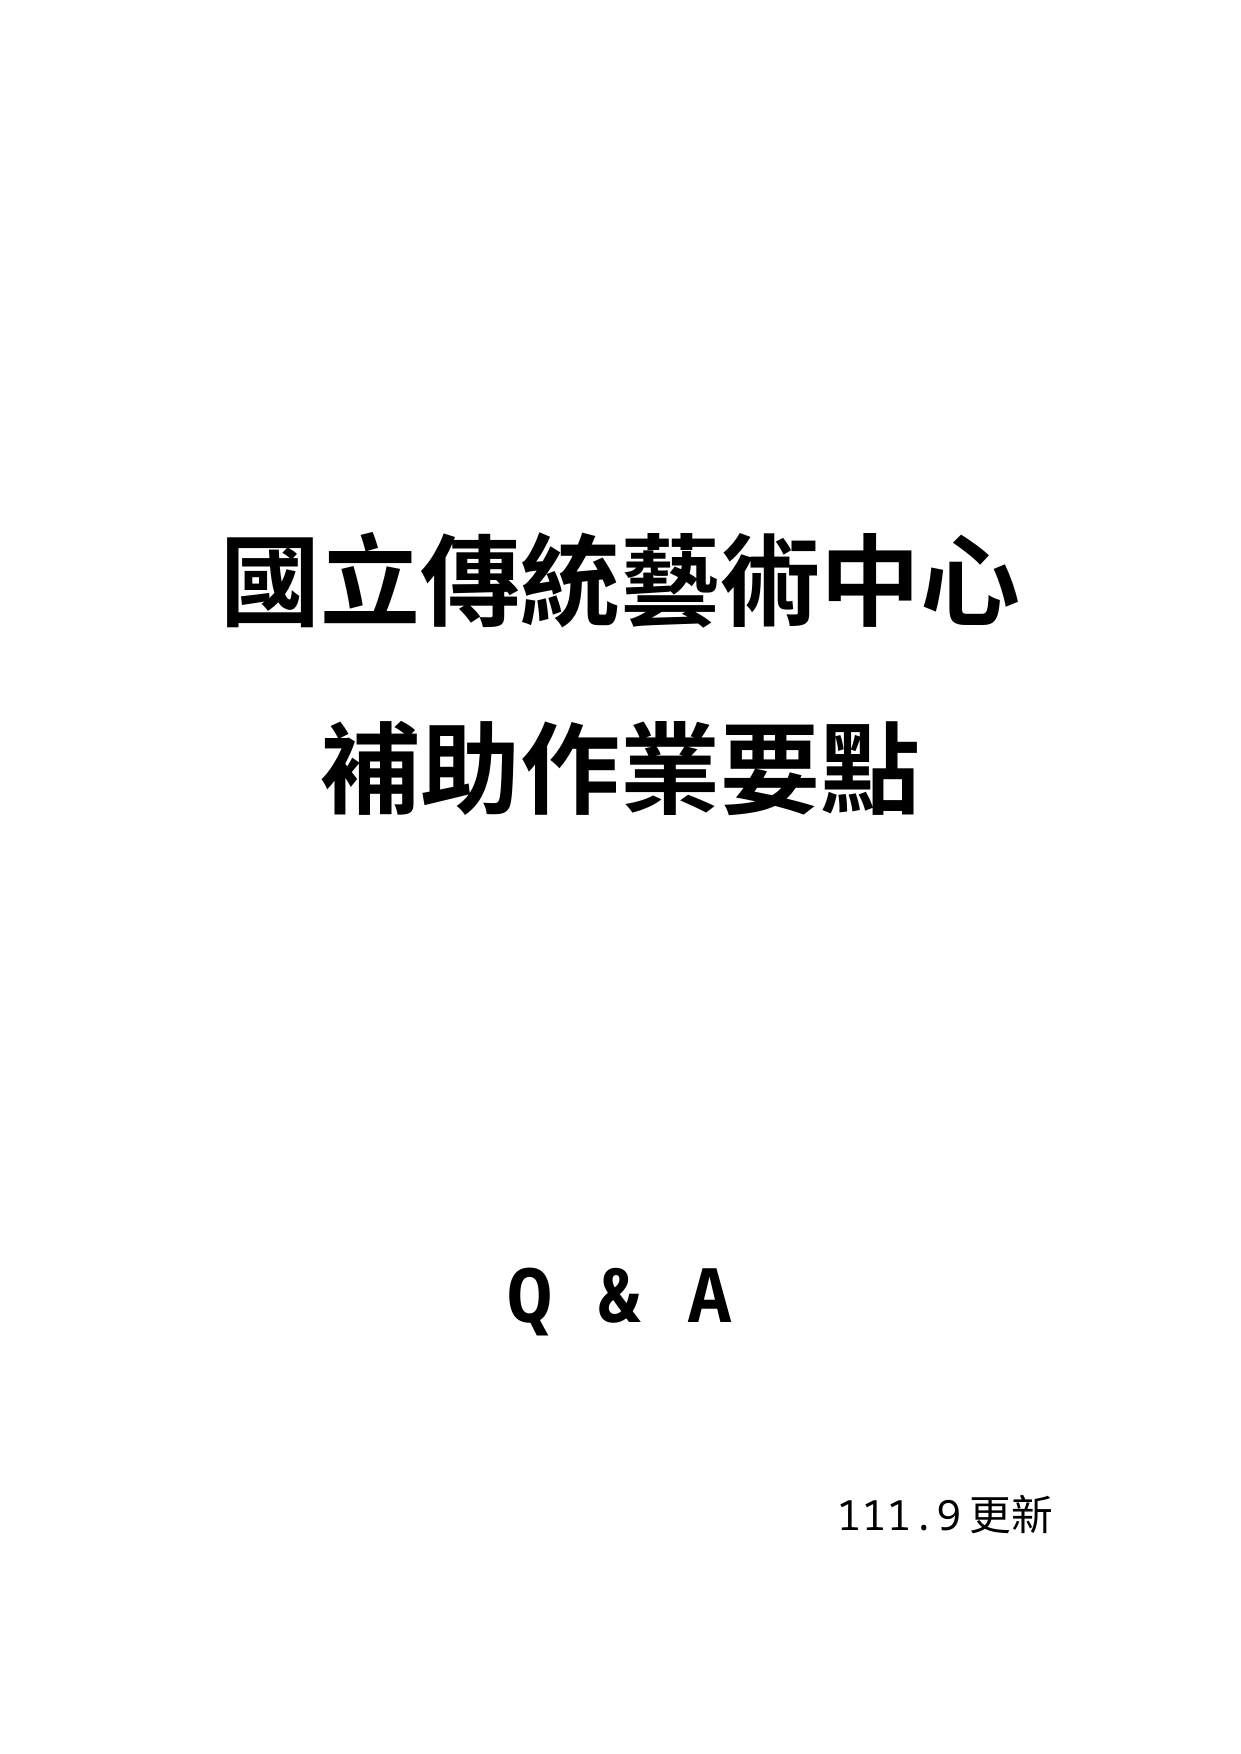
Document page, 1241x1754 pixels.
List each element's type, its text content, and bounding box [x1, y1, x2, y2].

text 國立傳統藝術中心 [187, 471, 1053, 658]
text 111.9更新 [187, 1471, 1053, 1533]
text Q & A [187, 1221, 1053, 1346]
text 補助作業要點 [187, 658, 1053, 846]
